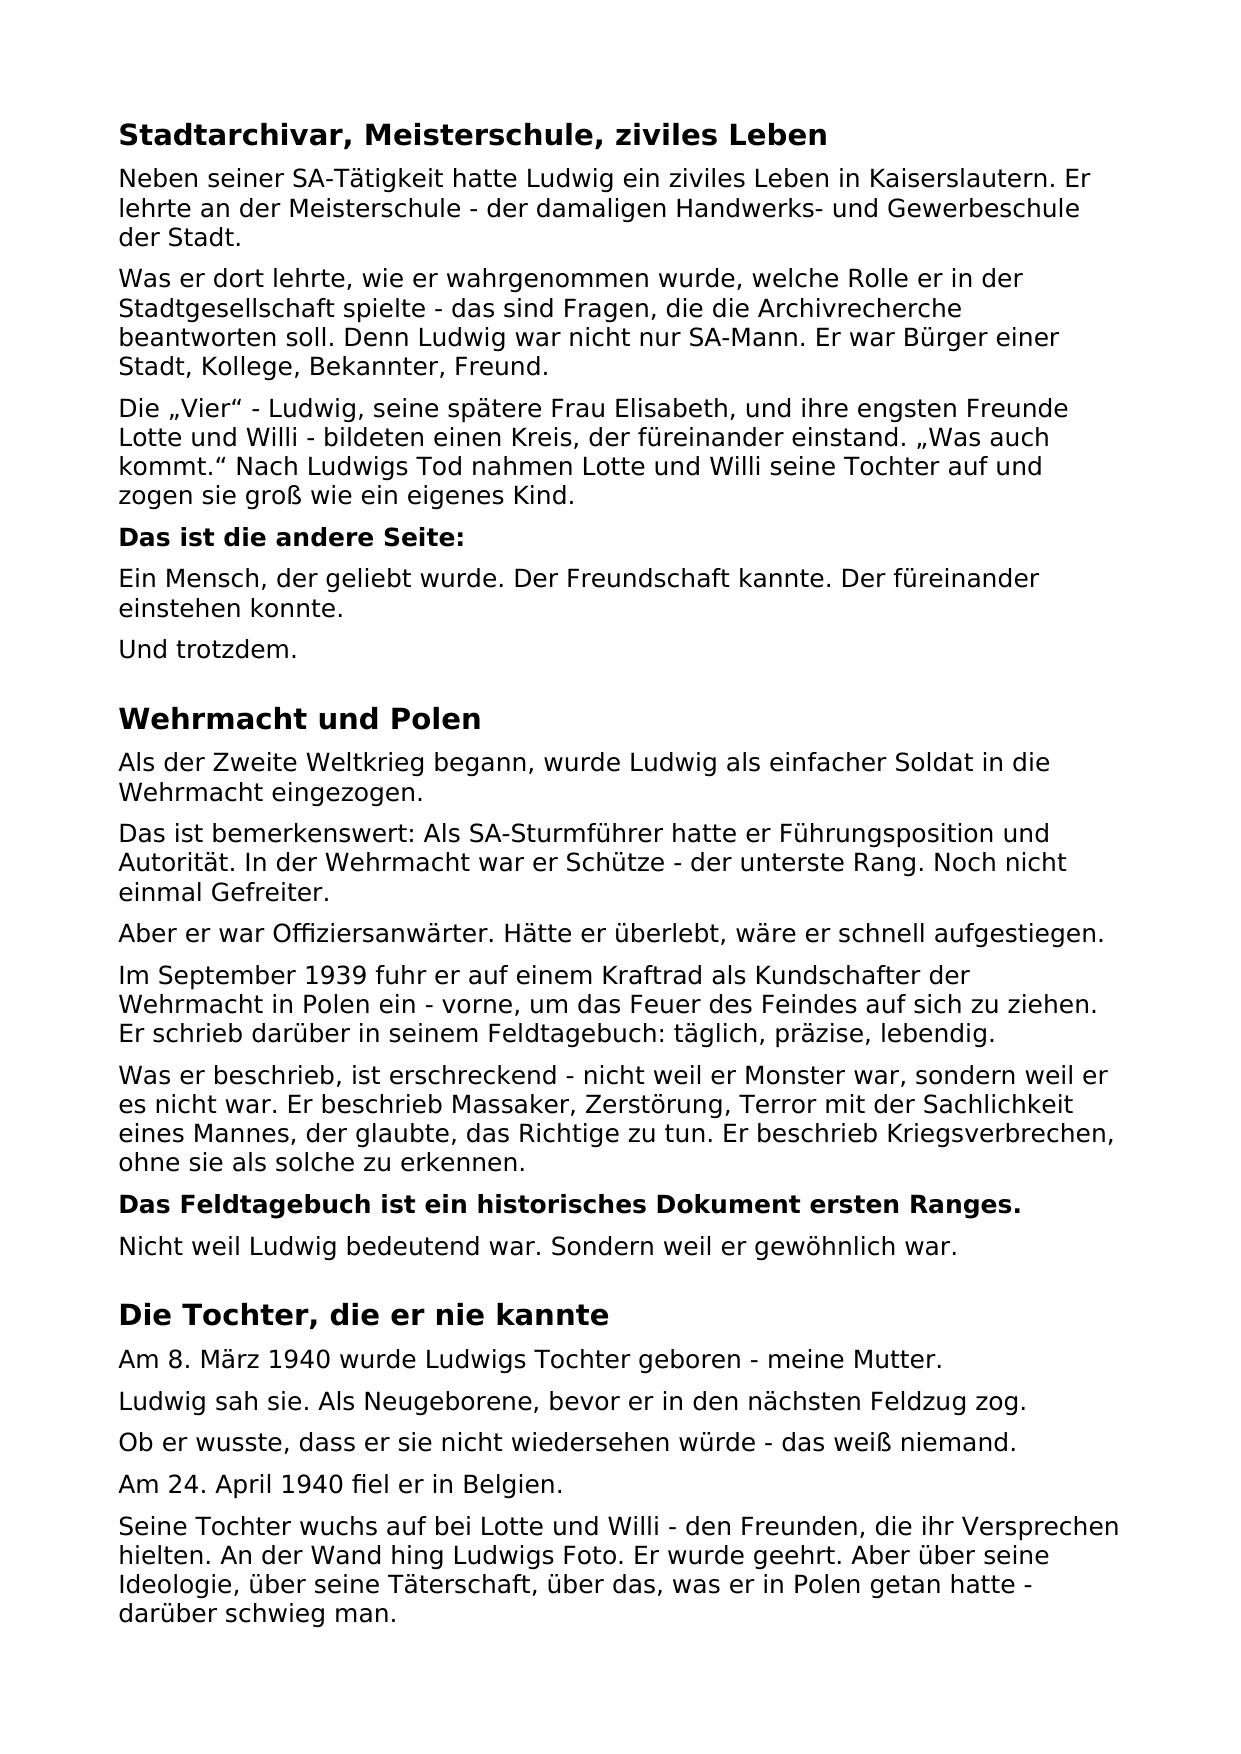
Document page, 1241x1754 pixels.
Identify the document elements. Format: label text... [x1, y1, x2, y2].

text Was er dort lehrte, wie er wahrgenommen wurde, welche Rolle er in der Stadtgesellschaft spielte - das sind Fragen, die die Archivrecherche beantworten soll. Denn Ludwig war nicht nur SA-Mann. Er war Bürger einer Stadt, Kollege, Bekannter, Freund. [118, 264, 1122, 381]
text Was er beschrieb, ist erschreckend - nicht weil er Monster war, sondern weil er es nicht war. Er beschrieb Massaker, Zerstörung, Terror mit der Sachlichkeit eines Mannes, der glaubte, das Richtige zu tun. Er beschrieb Kriegsverbrechen, ohne sie als solche zu erkennen. [118, 1061, 1122, 1178]
text Und trotzdem. [118, 635, 1122, 664]
text Ein Mensch, der geliebt wurde. Der Freundschaft kannte. Der füreinander einstehen konnte. [118, 564, 1122, 623]
text Ludwig sah sie. Als Neugeborene, bevor er in den nächsten Feldzug zog. [118, 1387, 1122, 1416]
text Das Feldtagebuch ist ein historisches Dokument ersten Ranges. [118, 1190, 1122, 1219]
text Am 24. April 1940 fiel er in Belgien. [118, 1470, 1122, 1499]
text Das ist die andere Seite: [118, 523, 1122, 552]
text Neben seiner SA-Tätigkeit hatte Ludwig ein ziviles Leben in Kaiserslautern. Er lehrte an der Meisterschule - der damaligen Handwerks- und Gewerbeschule der Stadt. [118, 164, 1122, 252]
text Seine Tochter wuchs auf bei Lotte und Willi - den Freunden, die ihr Versprechen hielten. An der Wand hing Ludwigs Foto. Er wurde geehrt. Aber über seine Ideologie, über seine Täterschaft, über das, was er in Polen getan hatte - darüber schwieg man. [118, 1512, 1122, 1628]
text Das ist bemerkenswert: Als SA-Sturmführer hatte er Führungsposition und Autorität. In der Wehrmacht war er Schütze - der unterste Rang. Noch nicht einmal Gefreiter. [118, 819, 1122, 907]
text Ob er wusste, dass er sie nicht wiedersehen würde - das weiß niemand. [118, 1428, 1122, 1457]
text Am 8. März 1940 wurde Ludwigs Tochter geboren - meine Mutter. [118, 1345, 1122, 1374]
text Im September 1939 fuhr er auf einem Kraftrad als Kundschafter der Wehrmacht in Polen ein - vorne, um das Feuer des Feindes auf sich zu ziehen. Er schrieb darüber in seinem Feldtagebuch: täglich, präzise, lebendig. [118, 961, 1122, 1048]
subtitle Wehrmacht und Polen [118, 702, 1122, 736]
text Nicht weil Ludwig bedeutend war. Sondern weil er gewöhnlich war. [118, 1232, 1122, 1261]
text Als der Zweite Weltkrieg begann, wurde Ludwig als einfacher Soldat in die Wehrmacht eingezogen. [118, 748, 1122, 807]
text Die „Vier“ - Ludwig, seine spätere Frau Elisabeth, und ihre engsten Freunde Lotte und Willi - bildeten einen Kreis, der füreinander einstand. „Was auch kommt.“ Nach Ludwigs Tod nahmen Lotte und Willi seine Tochter auf und zogen sie groß wie ein eigenes Kind. [118, 394, 1122, 510]
text Aber er war Offiziersanwärter. Hätte er überlebt, wäre er schnell aufgestiegen. [118, 919, 1122, 948]
subtitle Stadtarchivar, Meisterschule, ziviles Leben [118, 118, 1122, 152]
subtitle Die Tochter, die er nie kannte [118, 1298, 1122, 1332]
